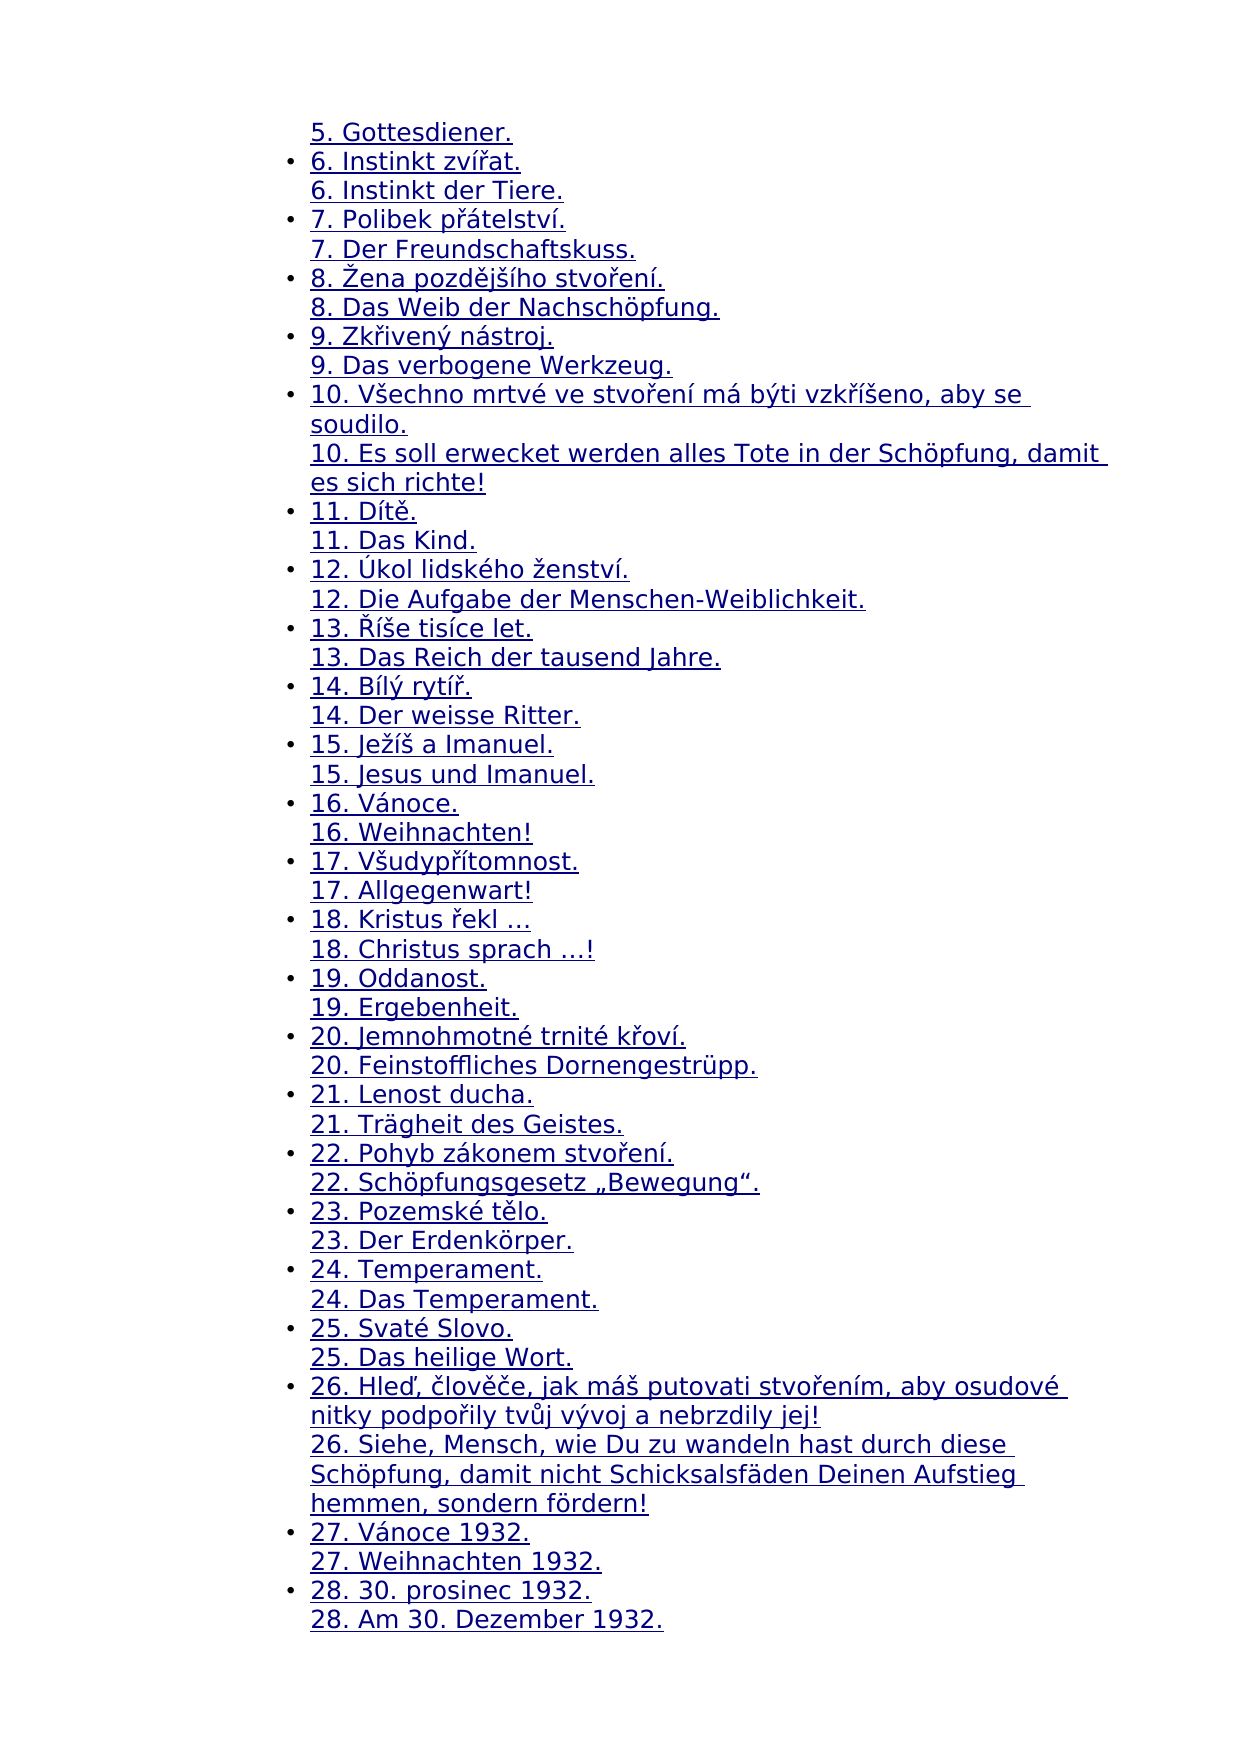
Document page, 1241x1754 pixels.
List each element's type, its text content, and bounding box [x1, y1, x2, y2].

list 7. Polibek přátelství. 7. Der Freundschaftskuss. [295, 206, 1122, 264]
list 16. Vánoce. 16. Weihnachten! [295, 789, 1122, 847]
list 12. Úkol lidského ženství. 12. Die Aufgabe der Menschen-Weiblichkeit. [295, 556, 1122, 614]
list 14. Bílý rytíř. 14. Der weisse Ritter. [295, 672, 1122, 731]
list 28. 30. prosinec 1932. 28. Am 30. Dezember 1932. [295, 1576, 1122, 1635]
list 8. Žena pozdějšího stvoření. 8. Das Weib der Nachschöpfung. [295, 264, 1122, 322]
list 25. Svaté Slovo. 25. Das heilige Wort. [295, 1314, 1122, 1372]
list 11. Dítě. 11. Das Kind. [295, 497, 1122, 556]
list 19. Oddanost. 19. Ergebenheit. [295, 964, 1122, 1022]
list 26. Hleď, člověče, jak máš putovati stvořením, aby osudové nitky podpořily tvůj vývoj a nebrzdily jej! 26. Siehe, Mensch, wie Du zu wandeln hast durch diese Schöpfung, damit nicht Schicksalsfäden Deinen Aufstieg hemmen, sondern fördern! [295, 1372, 1122, 1518]
list 22. Pohyb zákonem stvoření. 22. Schöpfungsgesetz „Bewegung“. [295, 1139, 1122, 1197]
list 6. Instinkt zvířat. 6. Instinkt der Tiere. [295, 147, 1122, 206]
list 18. Kristus řekl … 18. Christus sprach …! [295, 906, 1122, 964]
list 13. Říše tisíce let. 13. Das Reich der tausend Jahre. [295, 614, 1122, 672]
list 10. Všechno mrtvé ve stvoření má býti vzkříšeno, aby se soudilo. 10. Es soll erwecket werden alles Tote in der Schöpfung, damit es sich richte! [295, 381, 1122, 497]
list 20. Jemnohmotné trnité křoví. 20. Feinstoffliches Dornengestrüpp. [295, 1022, 1122, 1081]
list 24. Temperament. 24. Das Temperament. [295, 1256, 1122, 1314]
list 17. Všudypřítomnost. 17. Allgegenwart! [295, 847, 1122, 906]
list 27. Vánoce 1932. 27. Weihnachten 1932. [295, 1518, 1122, 1576]
list 23. Pozemské tělo. 23. Der Erdenkörper. [295, 1197, 1122, 1256]
list 21. Lenost ducha. 21. Trägheit des Geistes. [295, 1081, 1122, 1139]
list 5. Gottesdiener. [295, 118, 1122, 147]
list 9. Zkřivený nástroj. 9. Das verbogene Werkzeug. [295, 322, 1122, 381]
list 15. Ježíš a Imanuel. 15. Jesus und Imanuel. [295, 731, 1122, 789]
